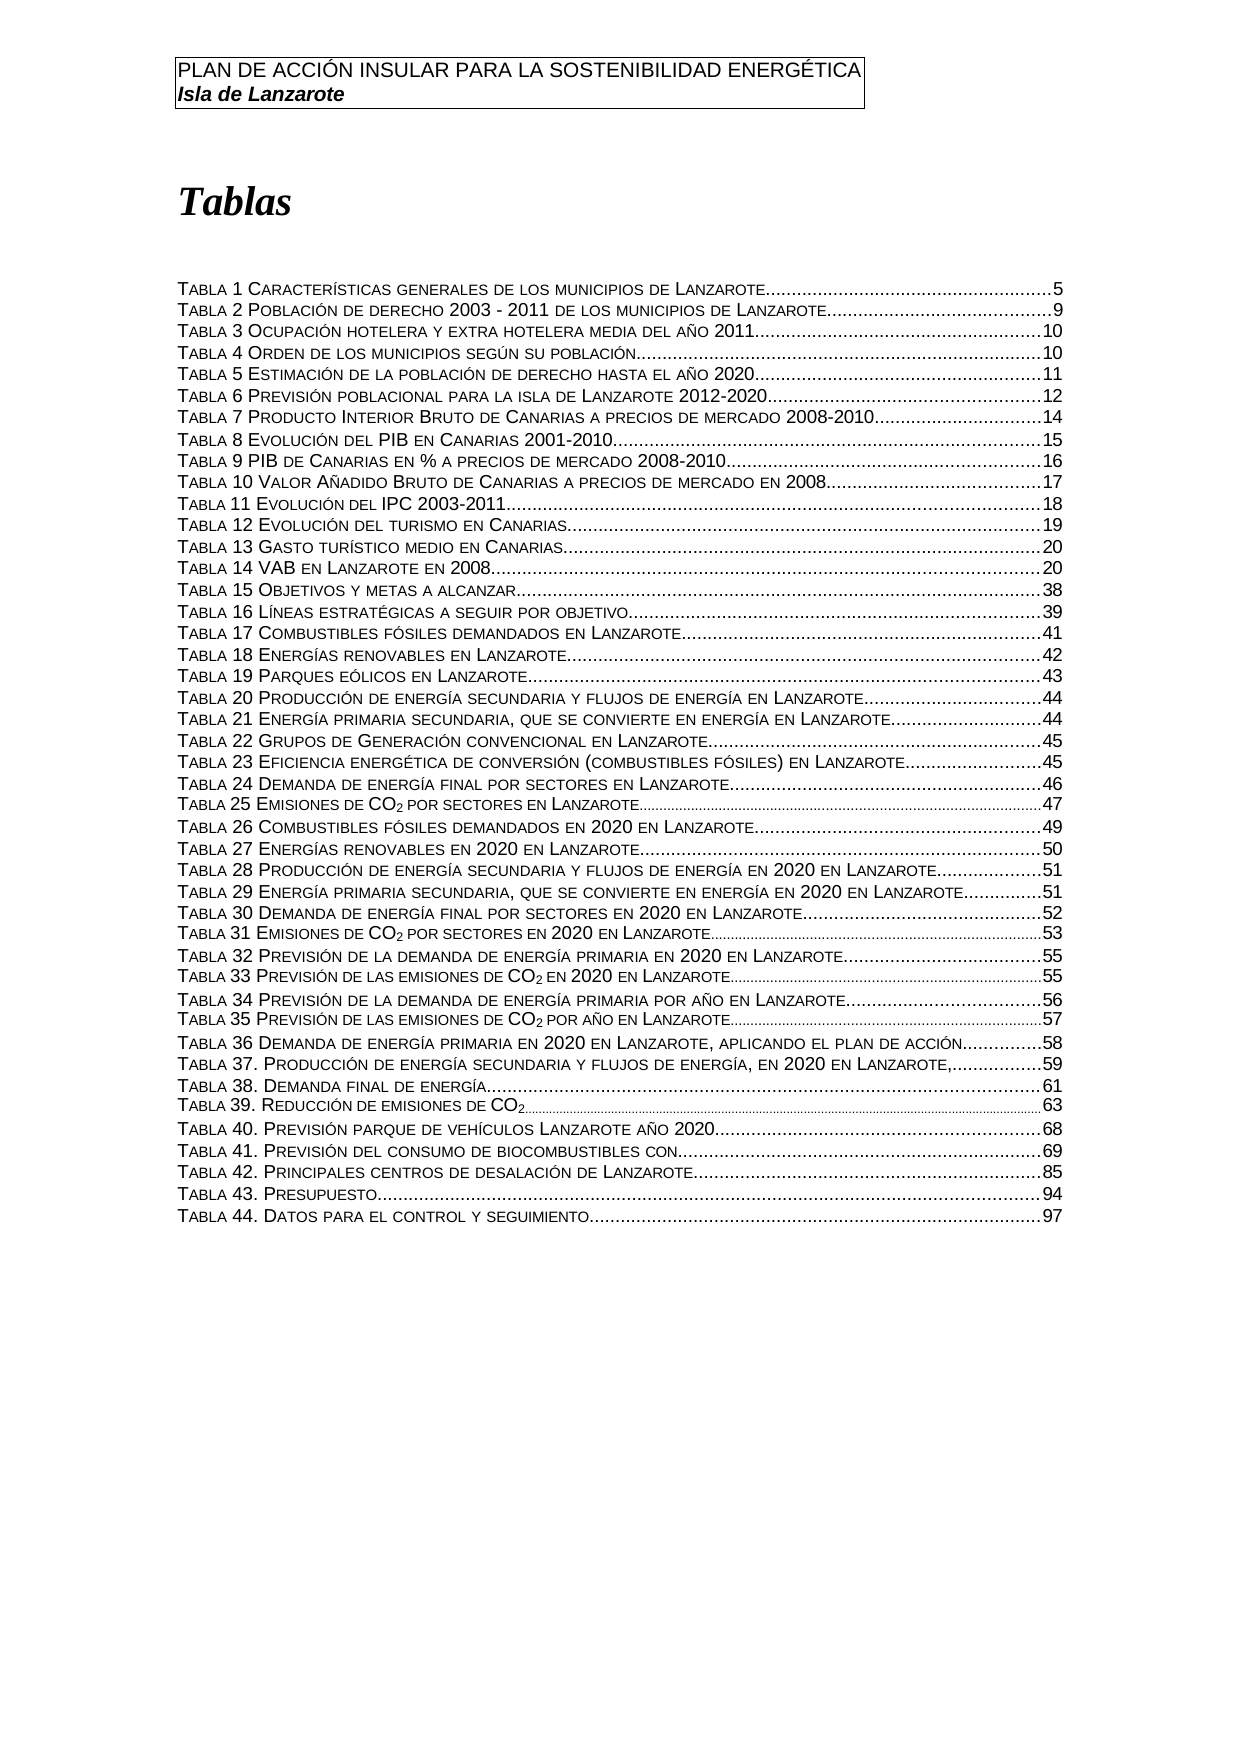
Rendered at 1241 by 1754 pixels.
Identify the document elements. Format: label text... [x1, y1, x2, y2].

text Tabla 28 Producción de energía secundaria y flujos de energía en 2020 en Lanzarote 51 [177, 859, 1192, 881]
text Tabla 18 Energías renovables en Lanzarote 42 [177, 644, 1192, 666]
text Tabla 32 Previsión de la demanda de energía primaria en 2020 en Lanzarote 55 [177, 946, 1192, 967]
text Tabla 26 Combustibles fósiles demandados en 2020 en Lanzarote 49 [177, 817, 1192, 838]
text Tabla 12 Evolución del turismo en Canarias 19 [177, 515, 1192, 536]
text Tabla 9 PIB de Canarias en % a precios de mercado 2008-2010 16 [177, 450, 1192, 472]
text Tabla 14 VAB en Lanzarote en 2008 20 [177, 558, 1192, 579]
text Tabla 6 Previsión poblacional para la isla de Lanzarote 2012-2020 12 [177, 385, 1192, 407]
text Tabla 10 Valor Añadido Bruto de Canarias a precios de mercado en 2008 17 [177, 472, 1192, 493]
text Tabla 2 Población de derecho 2003 - 2011 de los municipios de Lanzarote 9 [177, 299, 1192, 321]
text Tabla 43. Presupuesto 94 [177, 1183, 1192, 1204]
text Tabla 13 Gasto turístico medio en Canarias 20 [177, 536, 1192, 558]
text Tabla 34 Previsión de la demanda de energía primaria por año en Lanzarote 56 [177, 989, 1192, 1010]
text Tabla 1 Características generales de los municipios de Lanzarote 5 [177, 278, 1192, 299]
text TABLA 39. REDUCCIÓN DE EMISIONES DE CO2 63 [177, 1096, 1192, 1118]
text Tabla 23 Eficiencia energética de conversión (combustibles fósiles) en Lanzarote 45 [177, 752, 1192, 773]
text Tabla 5 Estimación de la población de derecho hasta el año 2020 11 [177, 364, 1192, 385]
text Tabla 30 Demanda de energía final por sectores en 2020 en Lanzarote 52 [177, 902, 1192, 924]
text Tablas [177, 176, 1192, 224]
text TABLA 35 PREVISIÓN DE LAS EMISIONES DE CO2 POR AÑO EN LANZAROTE 57 [177, 1010, 1192, 1032]
text Tabla 42. Principales centros de desalación de Lanzarote 85 [177, 1161, 1192, 1183]
text Tabla 24 Demanda de energía final por sectores en Lanzarote 46 [177, 773, 1192, 794]
text Tabla 16 Líneas estratégicas a seguir por objetivo 39 [177, 601, 1192, 623]
text Tabla 15 Objetivos y metas a alcanzar 38 [177, 579, 1192, 601]
text Tabla 21 Energía primaria secundaria, que se convierte en energía en Lanzarote 44 [177, 709, 1192, 730]
text Tabla 40. Previsión parque de vehículos Lanzarote año 2020 68 [177, 1118, 1192, 1139]
text TABLA 31 EMISIONES DE CO2 POR SECTORES EN 2020 EN LANZAROTE 53 [177, 924, 1192, 946]
text Tabla 4 Orden de los municipios según su población 10 [177, 342, 1192, 364]
text Tabla 41. Previsión del consumo de biocombustibles con 69 [177, 1140, 1192, 1161]
text Tabla 8 Evolución del PIB en Canarias 2001-2010 15 [177, 429, 1192, 450]
text Tabla 37. Producción de energía secundaria y flujos de energía, en 2020 en Lanzarote, 59 [177, 1053, 1192, 1075]
text Tabla 3 Ocupación hotelera y extra hotelera media del año 2011 10 [177, 321, 1192, 342]
text Tabla 27 Energías renovables en 2020 en Lanzarote 50 [177, 838, 1192, 859]
text TABLA 33 PREVISIÓN DE LAS EMISIONES DE CO2 EN 2020 EN LANZAROTE 55 [177, 967, 1192, 989]
text Tabla 19 Parques eólicos en Lanzarote 43 [177, 666, 1192, 687]
text Tabla 38. Demanda final de energía 61 [177, 1075, 1192, 1096]
text TABLA 11 EVOLUCIÓN DEL IPC 2003-2011 18 [177, 493, 1192, 515]
text Tabla 22 Grupos de Generación convencional en Lanzarote 45 [177, 730, 1192, 752]
text Tabla 44. Datos para el control y seguimiento 97 [177, 1204, 1192, 1226]
text Tabla 7 Producto Interior Bruto de Canarias a precios de mercado 2008-2010 14 [177, 407, 1192, 428]
text TABLA 25 EMISIONES DE CO2 POR SECTORES EN LANZAROTE 47 [177, 795, 1192, 817]
text Tabla 29 Energía primaria secundaria, que se convierte en energía en 2020 en Lanzarote 51 [177, 881, 1192, 902]
text Tabla 36 Demanda de energía primaria en 2020 en Lanzarote, aplicando el plan de acción 58 [177, 1032, 1192, 1053]
text Tabla 17 Combustibles fósiles demandados en Lanzarote 41 [177, 623, 1192, 644]
text Tabla 20 Producción de energía secundaria y flujos de energía en Lanzarote 44 [177, 687, 1192, 709]
